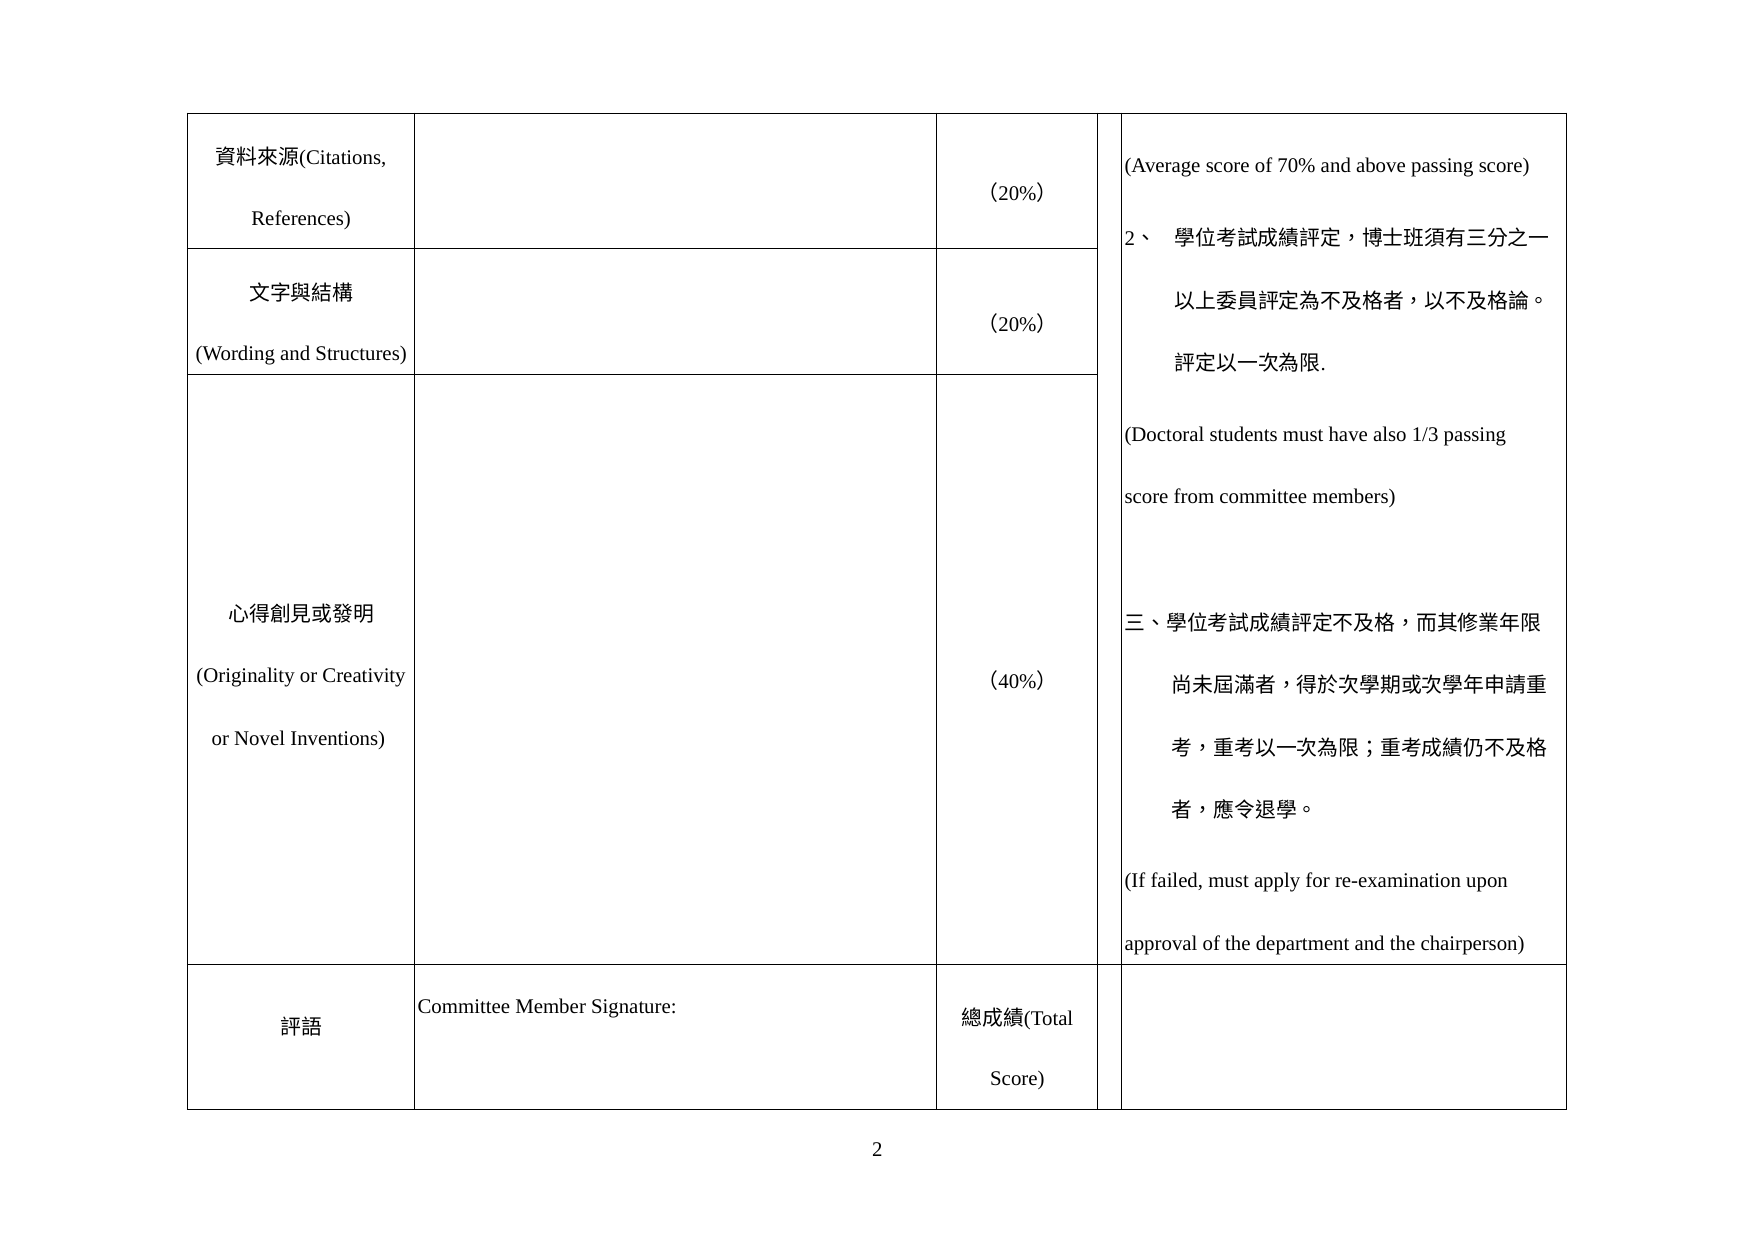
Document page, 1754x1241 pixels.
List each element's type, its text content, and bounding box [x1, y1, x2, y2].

table_cell （20%） [937, 114, 1097, 248]
table_cell [1098, 114, 1121, 964]
table_cell （20%） [937, 249, 1097, 374]
table_cell Committee Member Signature: [415, 965, 936, 1108]
table_cell 評語 [188, 965, 414, 1108]
table_cell 資料來源(Citations, References) [188, 114, 414, 248]
table_cell [415, 375, 936, 964]
table_cell [1098, 965, 1121, 1108]
table_cell [1122, 965, 1566, 1108]
table_cell 總成績(Total Score) [937, 965, 1097, 1108]
table_cell (Average score of 70% and above passing score) 學位考試成績評定，博士班須有三分之一以上委員評定為不及格者，以不及格論。評定以一次為限. (Doctoral students must have also 1/3 passing score from committee members) 三、學位考試成績評定不及格，而其修業年限尚未屆滿者，得於次學期或次學年申請重考，重考以一次為限；重考成績仍不及格者，應令退學。 (If failed, must apply for re-examination upon approval of the department and the chairperson) [1122, 114, 1566, 964]
table_cell 心得創見或發明 (Originality or Creativity or Novel Inventions) [188, 375, 414, 964]
table_cell [415, 249, 936, 374]
table_cell 文字與結構 (Wording and Structures) [188, 249, 414, 374]
table_cell （40%） [937, 375, 1097, 964]
table_cell [415, 114, 936, 248]
